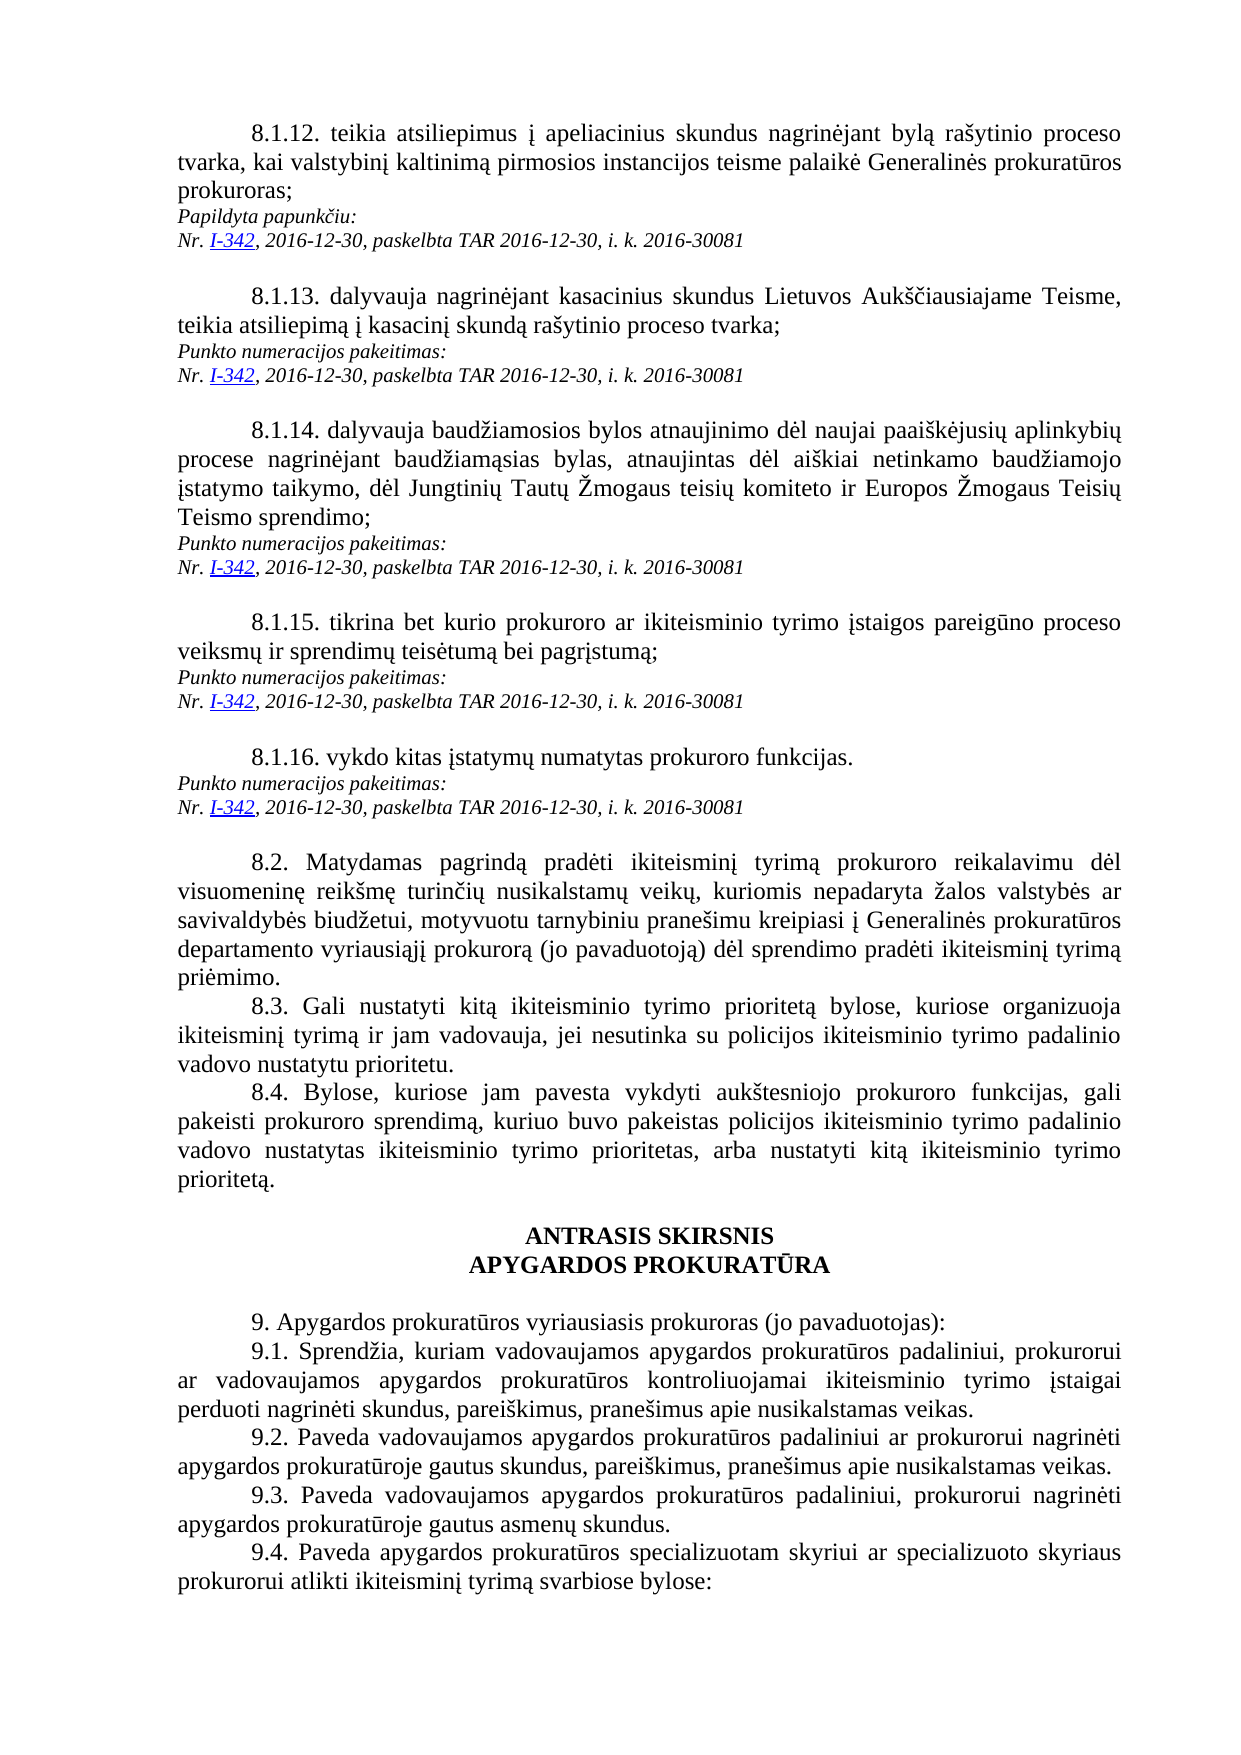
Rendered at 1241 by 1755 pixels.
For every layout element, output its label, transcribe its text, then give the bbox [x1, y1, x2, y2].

text Nr. I-342, 2016-12-30, paskelbta TAR 2016-12-30, i. k. 2016-30081 [177, 795, 1122, 819]
text Nr. I-342, 2016-12-30, paskelbta TAR 2016-12-30, i. k. 2016-30081 [177, 689, 1122, 713]
text 8.2. Matydamas pagrindą pradėti ikiteisminį tyrimą prokuroro reikalavimu dėl visuomeninę reikšmę turinčių nusikalstamų veikų, kuriomis nepadaryta žalos valstybės ar savivaldybės biudžetui, motyvuotu tarnybiniu pranešimu kreipiasi į Generalinės prokuratūros departamento vyriausiąjį prokurorą (jo pavaduotoją) dėl sprendimo pradėti ikiteisminį tyrimą priėmimo. [177, 847, 1122, 991]
text Punkto numeracijos pakeitimas: [177, 665, 1122, 689]
text ANTRASIS SKIRSNIS [177, 1221, 1122, 1250]
text 8.4. Bylose, kuriose jam pavesta vykdyti aukštesniojo prokuroro funkcijas, gali pakeisti prokuroro sprendimą, kuriuo buvo pakeistas policijos ikiteisminio tyrimo padalinio vadovo nustatytas ikiteisminio tyrimo prioritetas, arba nustatyti kitą ikiteisminio tyrimo prioritetą. [177, 1077, 1122, 1192]
text 9.1. Sprendžia, kuriam vadovaujamos apygardos prokuratūros padaliniui, prokurorui ar vadovaujamos apygardos prokuratūros kontroliuojamai ikiteisminio tyrimo įstaigai perduoti nagrinėti skundus, pareiškimus, pranešimus apie nusikalstamas veikas. [177, 1336, 1122, 1422]
text 8.3. Gali nustatyti kitą ikiteisminio tyrimo prioritetą bylose, kuriose organizuoja ikiteisminį tyrimą ir jam vadovauja, jei nesutinka su policijos ikiteisminio tyrimo padalinio vadovo nustatytu prioritetu. [177, 991, 1122, 1077]
text Nr. I-342, 2016-12-30, paskelbta TAR 2016-12-30, i. k. 2016-30081 [177, 228, 1122, 252]
text 8.1.15. tikrina bet kurio prokuroro ar ikiteisminio tyrimo įstaigos pareigūno proceso veiksmų ir sprendimų teisėtumą bei pagrįstumą; [177, 607, 1122, 665]
text 9. Apygardos prokuratūros vyriausiasis prokuroras (jo pavaduotojas): [177, 1307, 1122, 1336]
text 9.4. Paveda apygardos prokuratūros specializuotam skyriui ar specializuoto skyriaus prokurorui atlikti ikiteisminį tyrimą svarbiose bylose: [177, 1537, 1122, 1595]
text Punkto numeracijos pakeitimas: [177, 771, 1122, 795]
text APYGARDOS PROKURATŪRA [177, 1250, 1122, 1279]
text Nr. I-342, 2016-12-30, paskelbta TAR 2016-12-30, i. k. 2016-30081 [177, 363, 1122, 387]
text 9.2. Paveda vadovaujamos apygardos prokuratūros padaliniui ar prokurorui nagrinėti apygardos prokuratūroje gautus skundus, pareiškimus, pranešimus apie nusikalstamas veikas. [177, 1422, 1122, 1480]
text 8.1.14. dalyvauja baudžiamosios bylos atnaujinimo dėl naujai paaiškėjusių aplinkybių procese nagrinėjant baudžiamąsias bylas, atnaujintas dėl aiškiai netinkamo baudžiamojo įstatymo taikymo, dėl Jungtinių Tautų Žmogaus teisių komiteto ir Europos Žmogaus Teisių Teismo sprendimo; [177, 416, 1122, 531]
text 8.1.12. teikia atsiliepimus į apeliacinius skundus nagrinėjant bylą rašytinio proceso tvarka, kai valstybinį kaltinimą pirmosios instancijos teisme palaikė Generalinės prokuratūros prokuroras; [177, 118, 1122, 204]
text Punkto numeracijos pakeitimas: [177, 339, 1122, 363]
text Nr. I-342, 2016-12-30, paskelbta TAR 2016-12-30, i. k. 2016-30081 [177, 555, 1122, 579]
text Papildyta papunkčiu: [177, 204, 1122, 228]
text 9.3. Paveda vadovaujamos apygardos prokuratūros padaliniui, prokurorui nagrinėti apygardos prokuratūroje gautus asmenų skundus. [177, 1480, 1122, 1537]
text 8.1.13. dalyvauja nagrinėjant kasacinius skundus Lietuvos Aukščiausiajame Teisme, teikia atsiliepimą į kasacinį skundą rašytinio proceso tvarka; [177, 281, 1122, 339]
text 8.1.16. vykdo kitas įstatymų numatytas prokuroro funkcijas. [177, 742, 1122, 771]
text Punkto numeracijos pakeitimas: [177, 531, 1122, 555]
